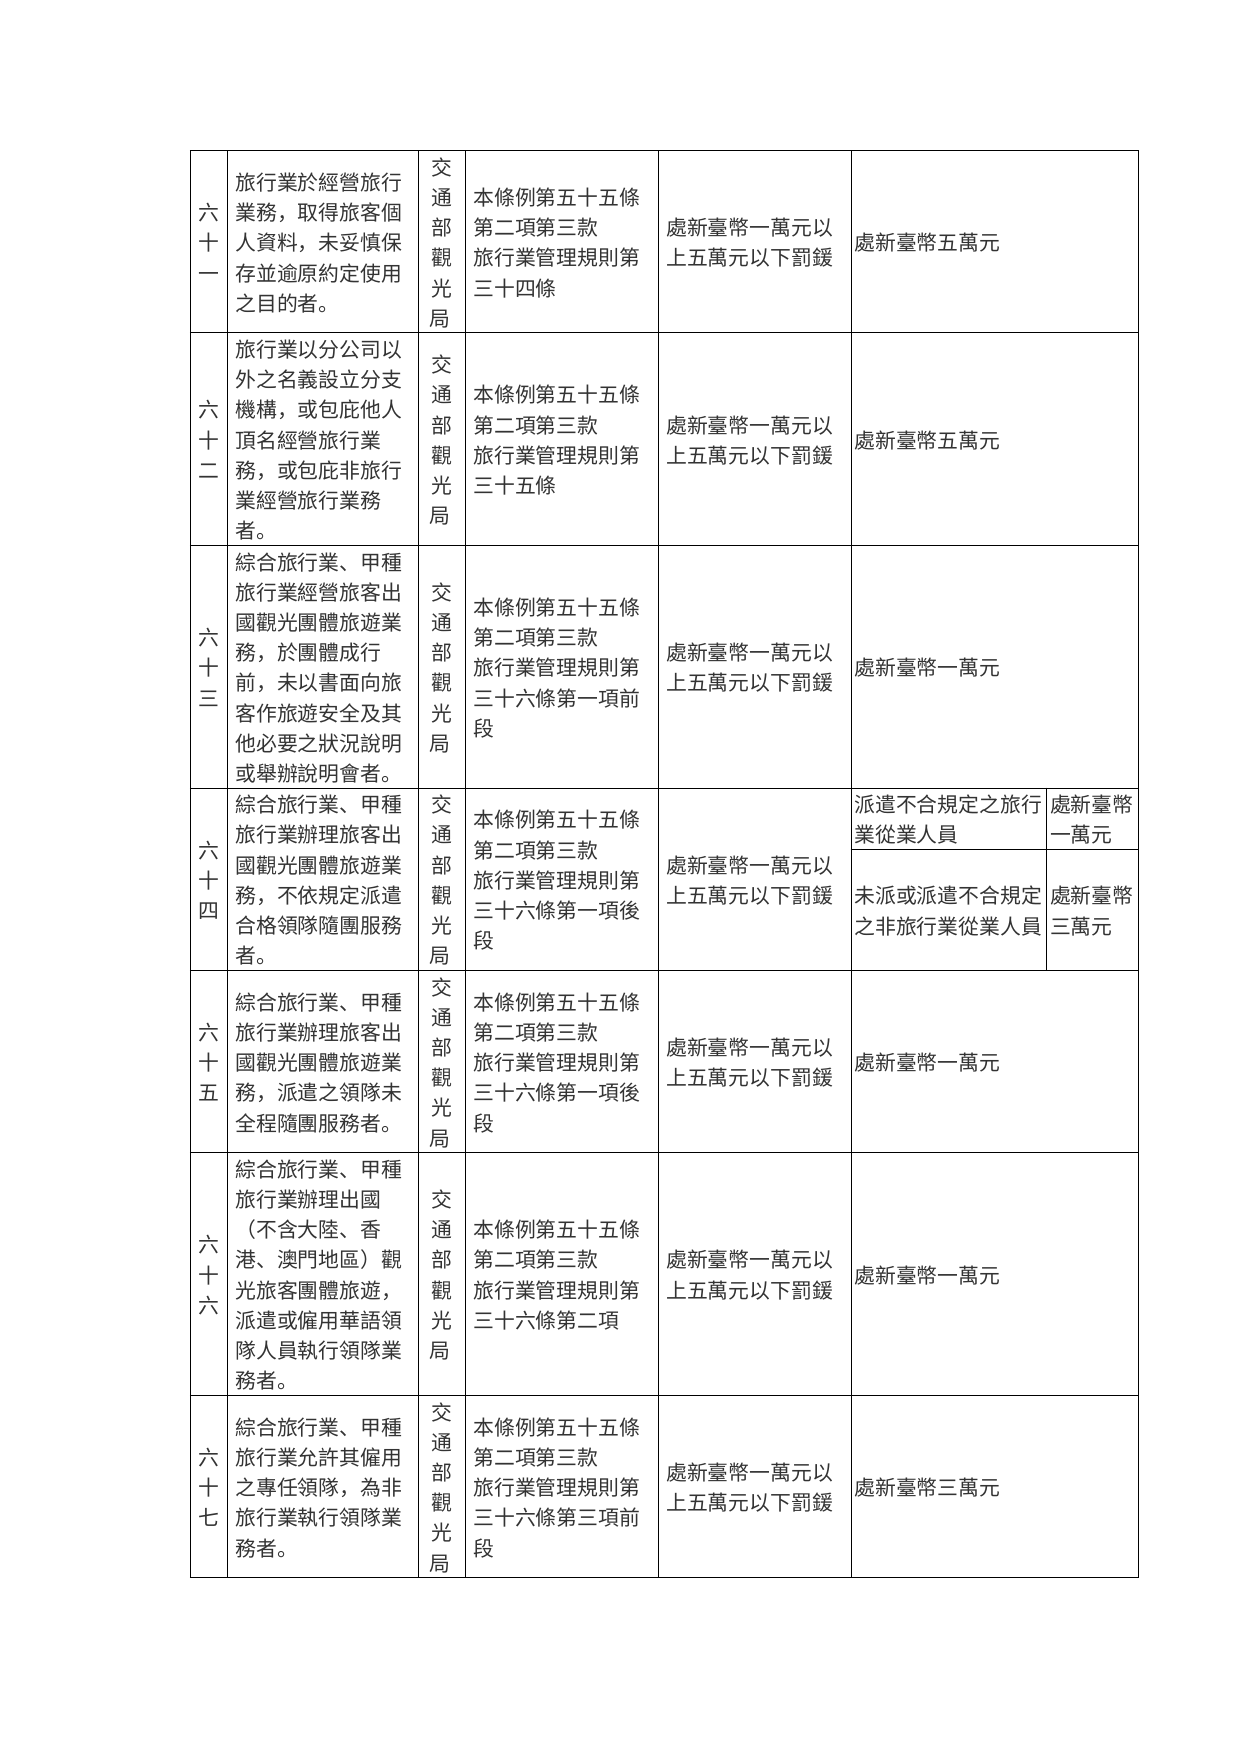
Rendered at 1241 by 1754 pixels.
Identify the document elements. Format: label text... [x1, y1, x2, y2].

table_cell 交通部觀光局 [419, 1153, 465, 1395]
table_cell 處新臺幣一萬元 [852, 971, 1138, 1152]
table_cell 綜合旅行業、甲種旅行業辦理出國（不含大陸、香港、澳門地區）觀光旅客團體旅遊，派遣或僱用華語領隊人員執行領隊業務者。 [228, 1153, 418, 1395]
table_cell 處新臺幣一萬元以上五萬元以下罰鍰 [659, 546, 851, 787]
table_cell 處新臺幣一萬元 [852, 546, 1138, 787]
table_cell 交通部觀光局 [419, 151, 465, 332]
table_cell 處新臺幣一萬元以上五萬元以下罰鍰 [659, 789, 851, 970]
table_cell 六十三 [191, 546, 227, 787]
table_cell 綜合旅行業、甲種旅行業辦理旅客出國觀光團體旅遊業務，派遣之領隊未全程隨團服務者。 [228, 971, 418, 1152]
table_cell 六十五 [191, 971, 227, 1152]
table_cell 處新臺幣一萬元以上五萬元以下罰鍰 [659, 151, 851, 332]
table_cell 旅行業以分公司以外之名義設立分支機構，或包庇他人頂名經營旅行業務，或包庇非旅行業經營旅行業務者。 [228, 333, 418, 545]
table_cell 交通部觀光局 [419, 546, 465, 787]
table_cell 處新臺幣一萬元以上五萬元以下罰鍰 [659, 1153, 851, 1395]
table_cell 處新臺幣一萬元以上五萬元以下罰鍰 [659, 1396, 851, 1577]
table_cell 本條例第五十五條第二項第三款 旅行業管理規則第三十六條第三項前段 [466, 1396, 658, 1577]
table_cell 派遣不合規定之旅行業從業人員 [852, 789, 1046, 849]
table_cell 處新臺幣一萬元以上五萬元以下罰鍰 [659, 971, 851, 1152]
table_cell 六十四 [191, 789, 227, 970]
table_cell 綜合旅行業、甲種旅行業允許其僱用之專任領隊，為非旅行業執行領隊業務者。 [228, 1396, 418, 1577]
table_cell 綜合旅行業、甲種旅行業辦理旅客出國觀光團體旅遊業務，不依規定派遣合格領隊隨團服務者。 [228, 789, 418, 970]
table_cell 處新臺幣三萬元 [1047, 850, 1138, 970]
table_cell 處新臺幣一萬元 [852, 1153, 1138, 1395]
table_cell 六十七 [191, 1396, 227, 1577]
table_cell 六十一 [191, 151, 227, 332]
table_cell 交通部觀光局 [419, 1396, 465, 1577]
table_cell 未派或派遣不合規定之非旅行業從業人員 [852, 850, 1046, 970]
table_cell 六十二 [191, 333, 227, 545]
table_cell 綜合旅行業、甲種旅行業經營旅客出國觀光團體旅遊業務，於團體成行前，未以書面向旅客作旅遊安全及其他必要之狀況說明或舉辦說明會者。 [228, 546, 418, 787]
table_cell 本條例第五十五條第二項第三款 旅行業管理規則第三十四條 [466, 151, 658, 332]
table_cell 處新臺幣五萬元 [852, 333, 1138, 545]
table_cell 旅行業於經營旅行業務，取得旅客個人資料，未妥慎保存並逾原約定使用之目的者。 [228, 151, 418, 332]
table_cell 處新臺幣一萬元 [1047, 789, 1138, 849]
table_cell 本條例第五十五條第二項第三款 旅行業管理規則第三十六條第一項前段 [466, 546, 658, 787]
table_cell 本條例第五十五條第二項第三款 旅行業管理規則第三十六條第二項 [466, 1153, 658, 1395]
table_cell 本條例第五十五條第二項第三款 旅行業管理規則第三十六條第一項後段 [466, 789, 658, 970]
table_cell 處新臺幣一萬元以上五萬元以下罰鍰 [659, 333, 851, 545]
table_cell 本條例第五十五條第二項第三款 旅行業管理規則第三十五條 [466, 333, 658, 545]
table_cell 交通部觀光局 [419, 333, 465, 545]
table_cell 交通部觀光局 [419, 971, 465, 1152]
table_cell 處新臺幣五萬元 [852, 151, 1138, 332]
table_cell 六十六 [191, 1153, 227, 1395]
table_cell 處新臺幣三萬元 [852, 1396, 1138, 1577]
table_cell 交通部觀光局 [419, 789, 465, 970]
table_cell 本條例第五十五條第二項第三款 旅行業管理規則第三十六條第一項後段 [466, 971, 658, 1152]
